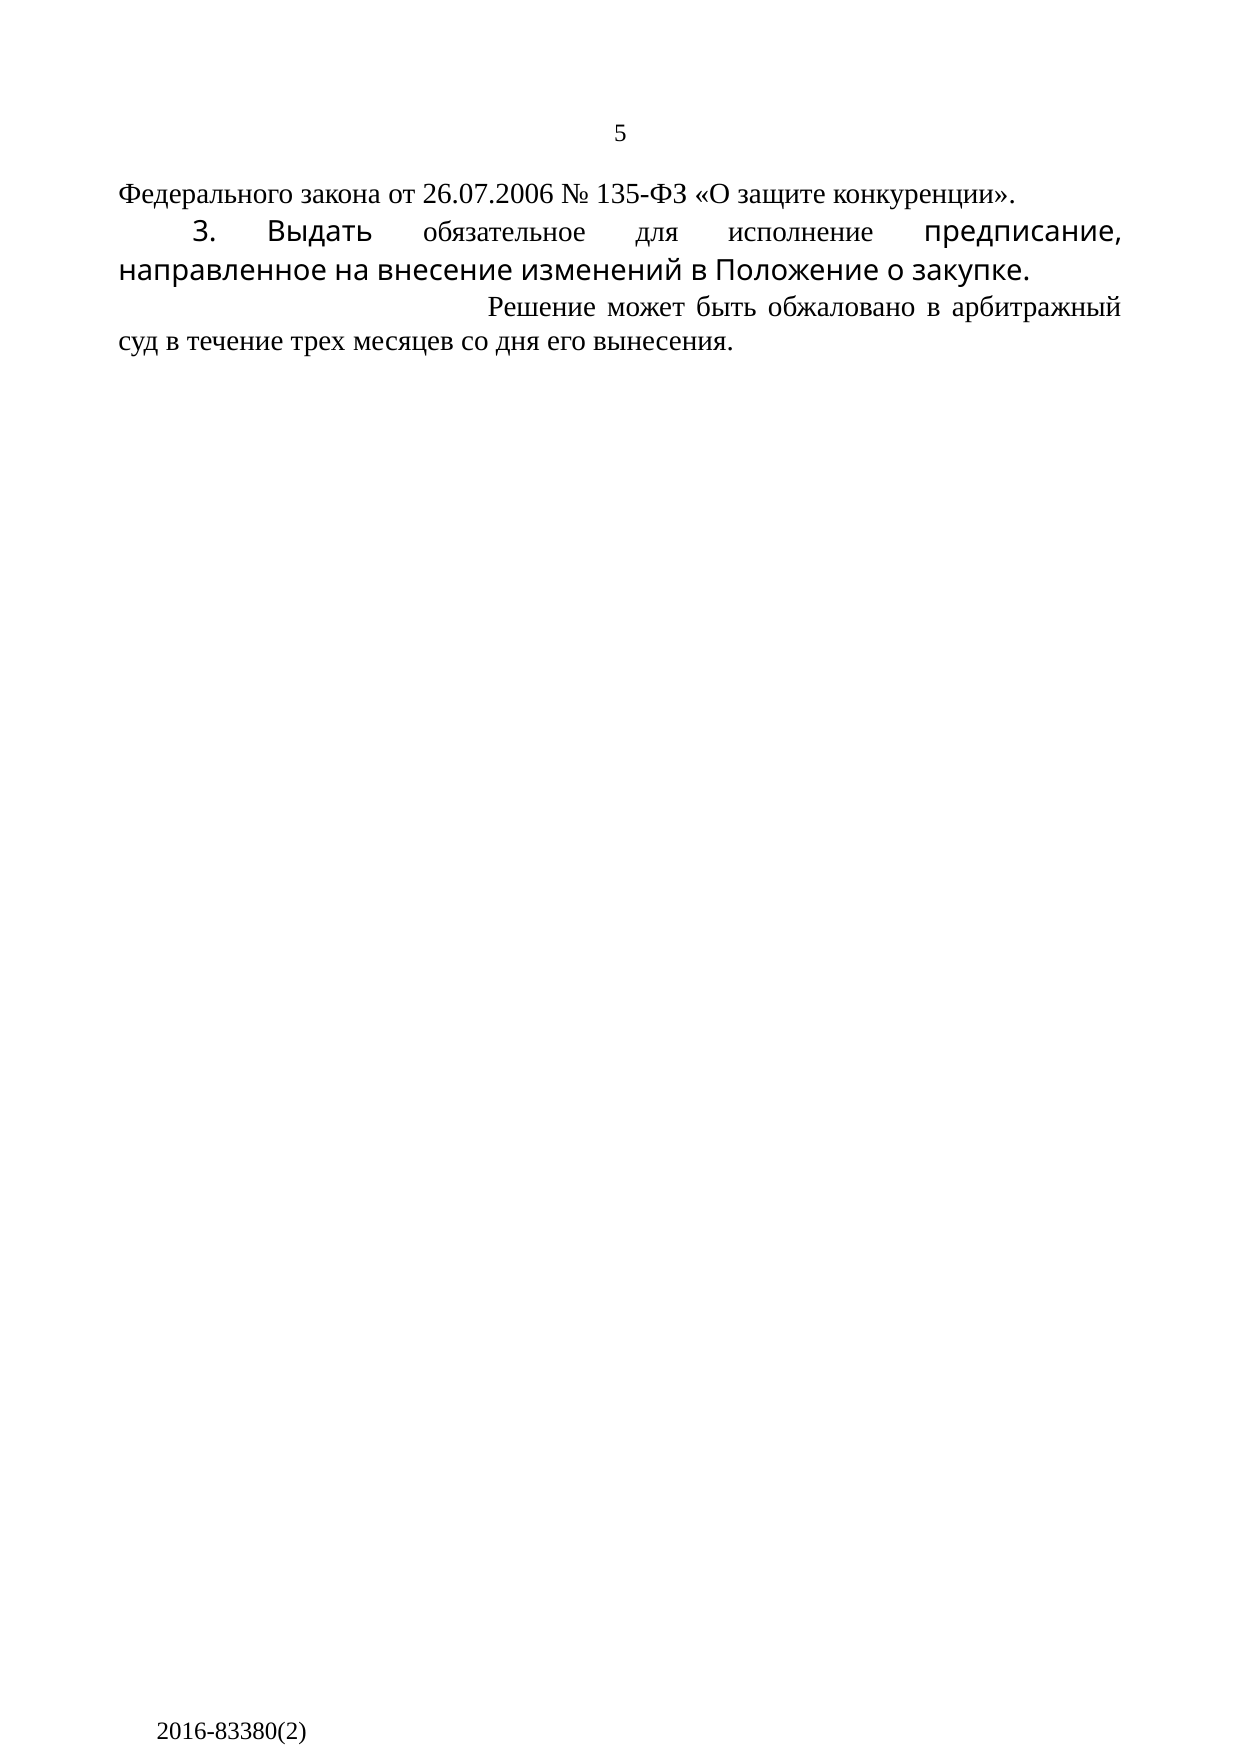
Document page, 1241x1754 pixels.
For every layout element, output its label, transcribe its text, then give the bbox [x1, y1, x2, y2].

text Федерального закона от 26.07.2006 № 135-ФЗ «О защите конкуренции». [118, 176, 1122, 210]
text 3. Выдать обязательное для исполнение предписание, направленное на внесение изменений в Положение о закупке. Решение может быть обжаловано в арбитражный суд в течение трех месяцев со дня его вынесения. [118, 210, 1122, 356]
